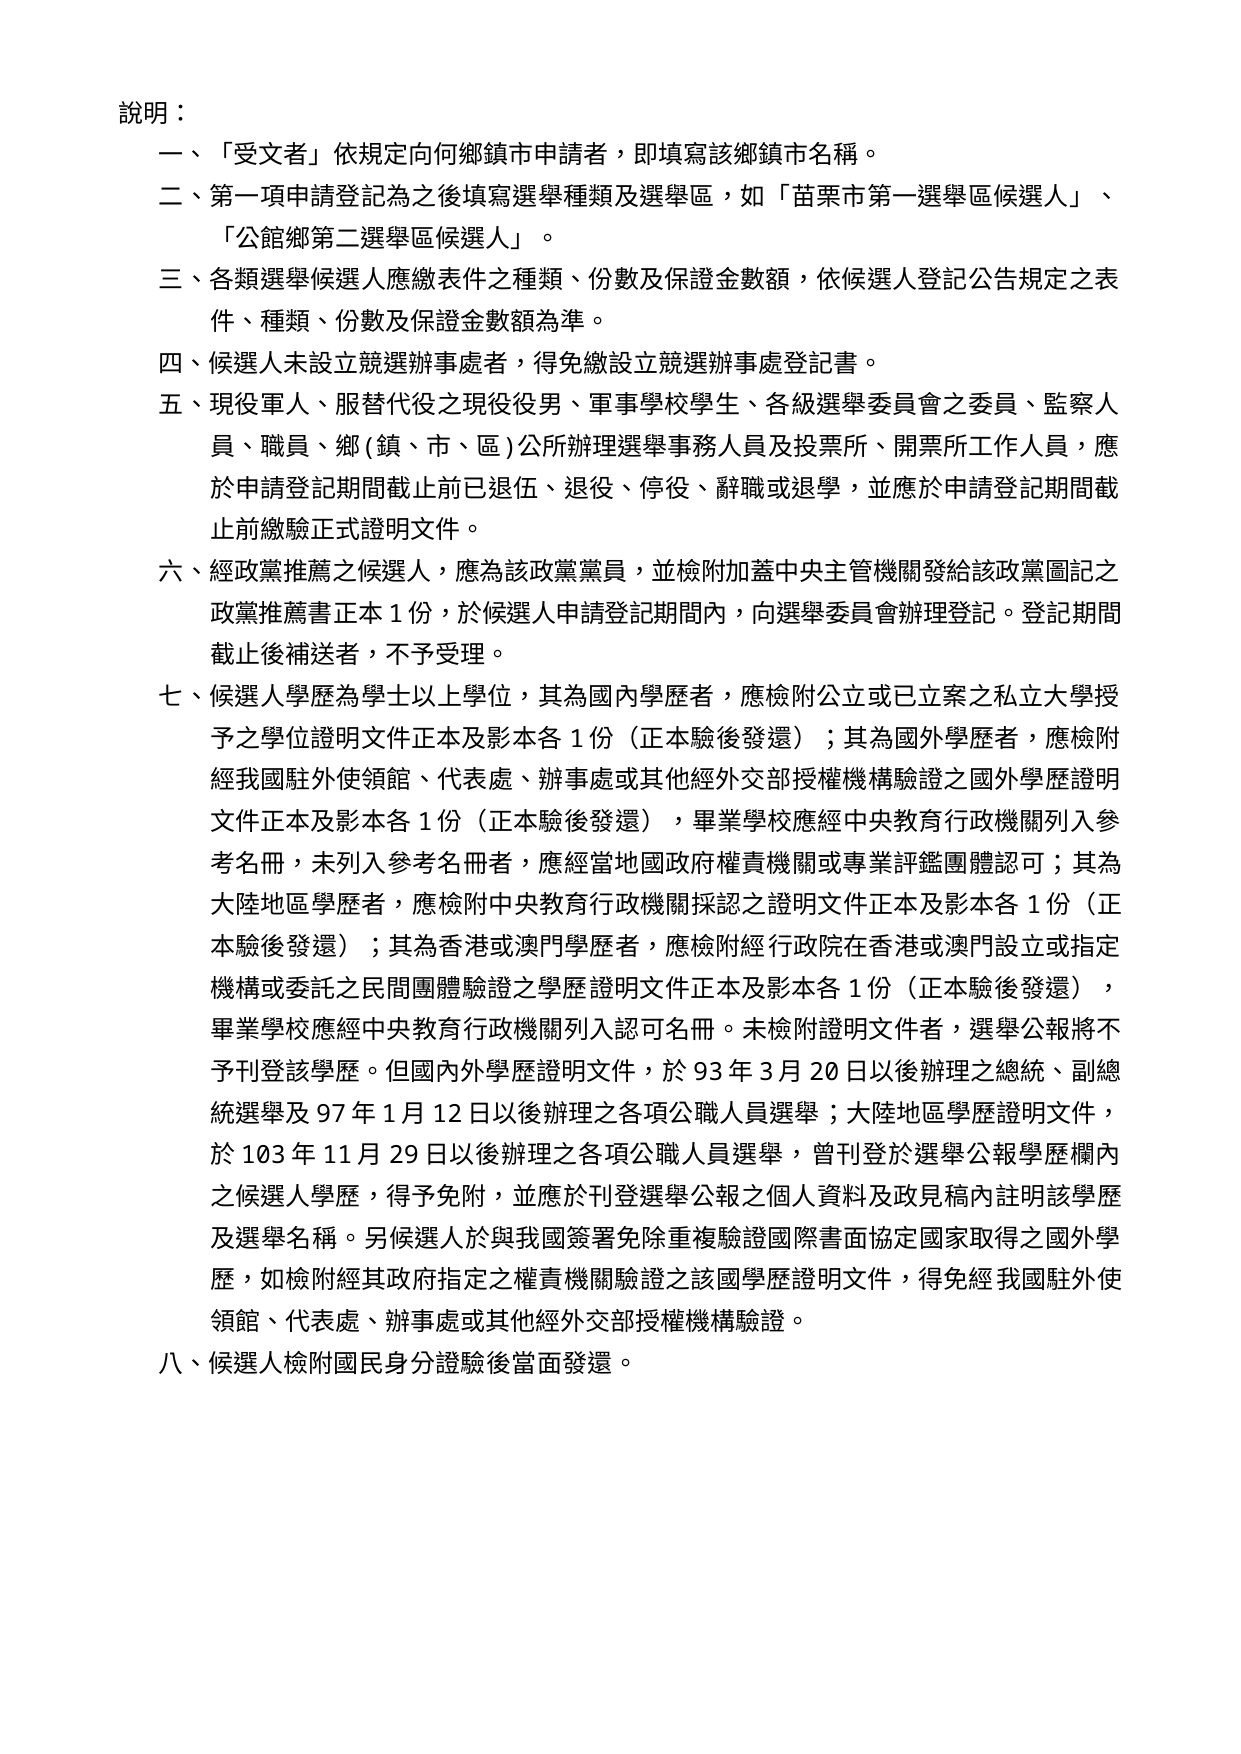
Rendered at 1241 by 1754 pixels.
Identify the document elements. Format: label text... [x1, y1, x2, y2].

text 二、第一項申請登記為之後填寫選舉種類及選舉區，如「苗栗市第一選舉區候選人」、 「公館鄉第二選舉區候選人」。 [159, 172, 1122, 255]
text 說明： [118, 89, 1122, 130]
text 四、候選人未設立競選辦事處者，得免繳設立競選辦事處登記書。 [159, 339, 1122, 380]
text 六、經政黨推薦之候選人，應為該政黨黨員，並檢附加蓋中央主管機關發給該政黨圖記之政黨推薦書正本1份，於候選人申請登記期間內，向選舉委員會辦理登記。登記期間截止後補送者，不予受理。 [159, 547, 1122, 672]
text 七、候選人學歷為學士以上學位，其為國內學歷者，應檢附公立或已立案之私立大學授予之學位證明文件正本及影本各1份（正本驗後發還）；其為國外學歷者，應檢附經我國駐外使領館、代表處、辦事處或其他經外交部授權機構驗證之國外學歷證明文件正本及影本各1份（正本驗後發還），畢業學校應經中央教育行政機關列入參考名冊，未列入參考名冊者，應經當地國政府權責機關或專業評鑑團體認可；其為大陸地區學歷者，應檢附中央教育行政機關採認之證明文件正本及影本各1份（正本驗後發還）；其為香港或澳門學歷者，應檢附經行政院在香港或澳門設立或指定機構或委託之民間團體驗證之學歷證明文件正本及影本各1份（正本驗後發還），畢業學校應經中央教育行政機關列入認可名冊。未檢附證明文件者，選舉公報將不予刊登該學歷。但國內外學歷證明文件，於93年3月20日以後辦理之總統、副總統選舉及97年1月12日以後辦理之各項公職人員選舉；大陸地區學歷證明文件，於103年11月29日以後辦理之各項公職人員選舉，曾刊登於選舉公報學歷欄內之候選人學歷，得予免附，並應於刊登選舉公報之個人資料及政見稿內註明該學歷及選舉名稱。另候選人於與我國簽署免除重複驗證國際書面協定國家取得之國外學歷，如檢附經其政府指定之權責機關驗證之該國學歷證明文件，得免經我國駐外使領館、代表處、辦事處或其他經外交部授權機構驗證。 [159, 672, 1122, 1339]
text 一、「受文者」依規定向何鄉鎮市申請者，即填寫該鄉鎮市名稱。 [159, 130, 1122, 172]
text 三、各類選舉候選人應繳表件之種類、份數及保證金數額，依候選人登記公告規定之表件、種類、份數及保證金數額為準。 [159, 255, 1122, 339]
text 五、現役軍人、服替代役之現役役男、軍事學校學生、各級選舉委員會之委員、監察人員、職員、鄉(鎮、市、區)公所辦理選舉事務人員及投票所、開票所工作人員，應於申請登記期間截止前已退伍、退役、停役、辭職或退學，並應於申請登記期間截止前繳驗正式證明文件。 [159, 380, 1122, 547]
text 八、候選人檢附國民身分證驗後當面發還。 [159, 1339, 1122, 1380]
